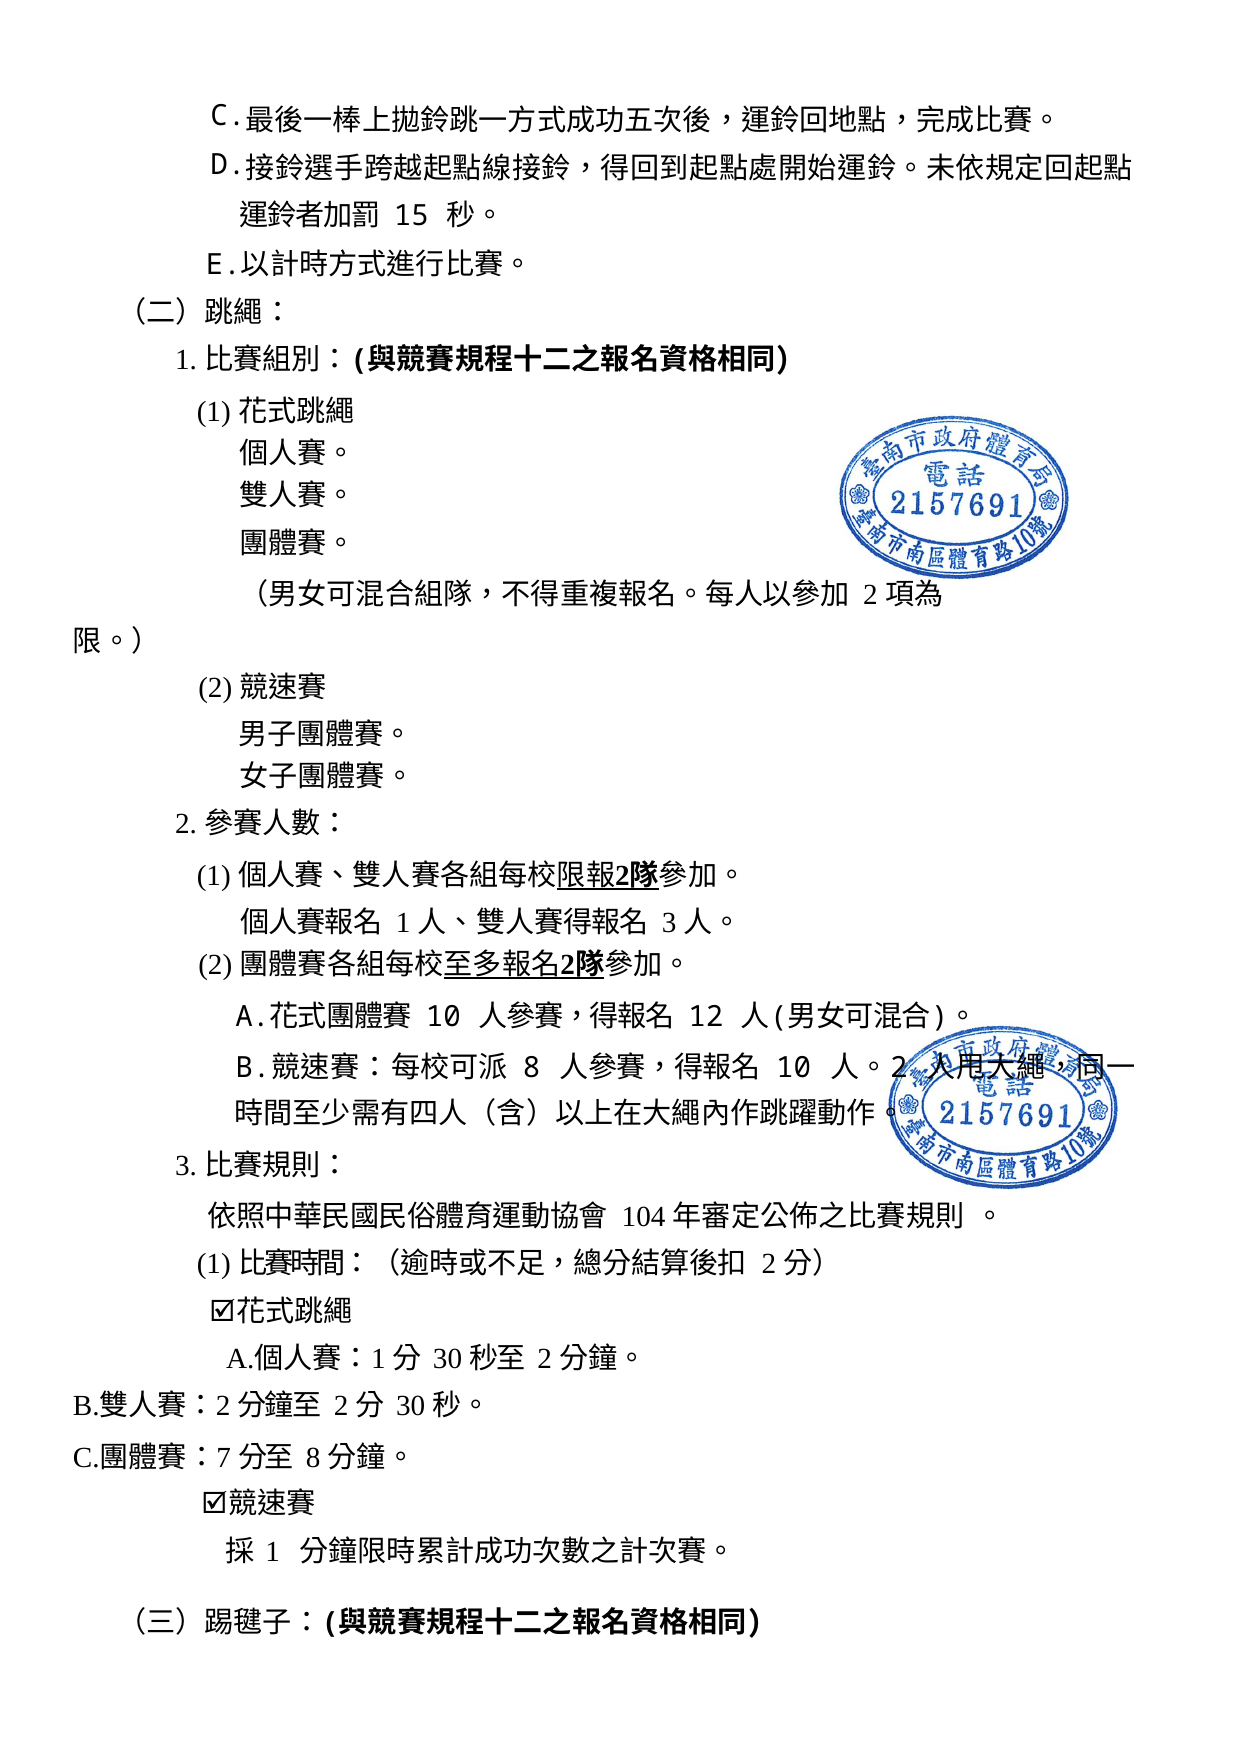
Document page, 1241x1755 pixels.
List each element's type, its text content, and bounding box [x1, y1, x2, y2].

text （二）跳繩： [73, 288, 1170, 331]
text 採 1 分鐘限時累計成功次數之計次賽。 [73, 1527, 756, 1570]
text A.個人賽：1 分 30 秒至 2 分鐘。 [73, 1334, 1170, 1377]
text E.以計時方式進行比賽。 [187, 241, 1170, 283]
text [1071, 472, 1170, 514]
text D.接鈴選手跨越起點線接鈴，得回到起點處開始運鈴。未依規定回起點運鈴者加罰 15 秒。 [210, 143, 1133, 234]
text (1) 花式跳繩 [73, 387, 1170, 429]
text 3. 比賽規則： [89, 1141, 884, 1184]
text 花式跳繩 [107, 1288, 786, 1330]
text 男子團體賽。 [226, 710, 1170, 753]
text C.團體賽：7 分至 8 分鐘。 [73, 1433, 691, 1476]
text 1. 比賽組別：(與競賽規程十二之報名資格相同) [89, 336, 1136, 378]
text 團體賽。 [73, 519, 835, 562]
text [1071, 429, 1170, 472]
text 依照中華民國民俗體育運動協會 104 年審定公佈之比賽規則 。 [187, 1193, 1170, 1235]
text (1) 比賽時間：（逾時或不足，總分結算後扣 2 分） [73, 1240, 1170, 1282]
text B.雙人賽：2 分鐘至 2 分 30 秒。 [73, 1382, 691, 1424]
text （男女可混合組隊，不得重複報名。每人以參加 2 項為限。） [73, 571, 1016, 660]
text (2) 競速賽 [73, 664, 1170, 706]
text (1) 個人賽、雙人賽各組每校限報2隊參加。 [73, 851, 1170, 893]
text [1120, 1141, 1136, 1184]
text B.競速賽：每校可派 8 人參賽，得報名 10 人。2 人甩大繩，同一時間至少需有四人（含）以上在大繩內作跳躍動作。 [234, 1043, 884, 1132]
text (2) 團體賽各組每校至多報名2隊參加。 [73, 941, 1170, 983]
text 2. 參賽人數： [89, 800, 1136, 842]
text （三）踢毽子：(與競賽規程十二之報名資格相同) [117, 1599, 1170, 1641]
text 競速賽 [187, 1480, 1021, 1522]
text C.最後一棒上拋鈴跳一方式成功五次後，運鈴回地點，完成比賽。 [210, 94, 1133, 138]
text A.花式團體賽 10 人參賽，得報名 12 人(男女可混合)。 [234, 992, 1136, 1034]
text 女子團體賽。 [73, 753, 1170, 795]
text 個人賽。 [73, 429, 835, 472]
text B.競速賽：每校可派 8 人參賽，得報名 10 人。2 人甩大繩，同一時間至少需有四人（含）以上在大繩內作跳躍動作。 [1120, 1043, 1136, 1132]
text 個人賽報名 1 人、雙人賽得報名 3 人。 [73, 898, 1170, 941]
text 雙人賽。 [73, 472, 835, 514]
